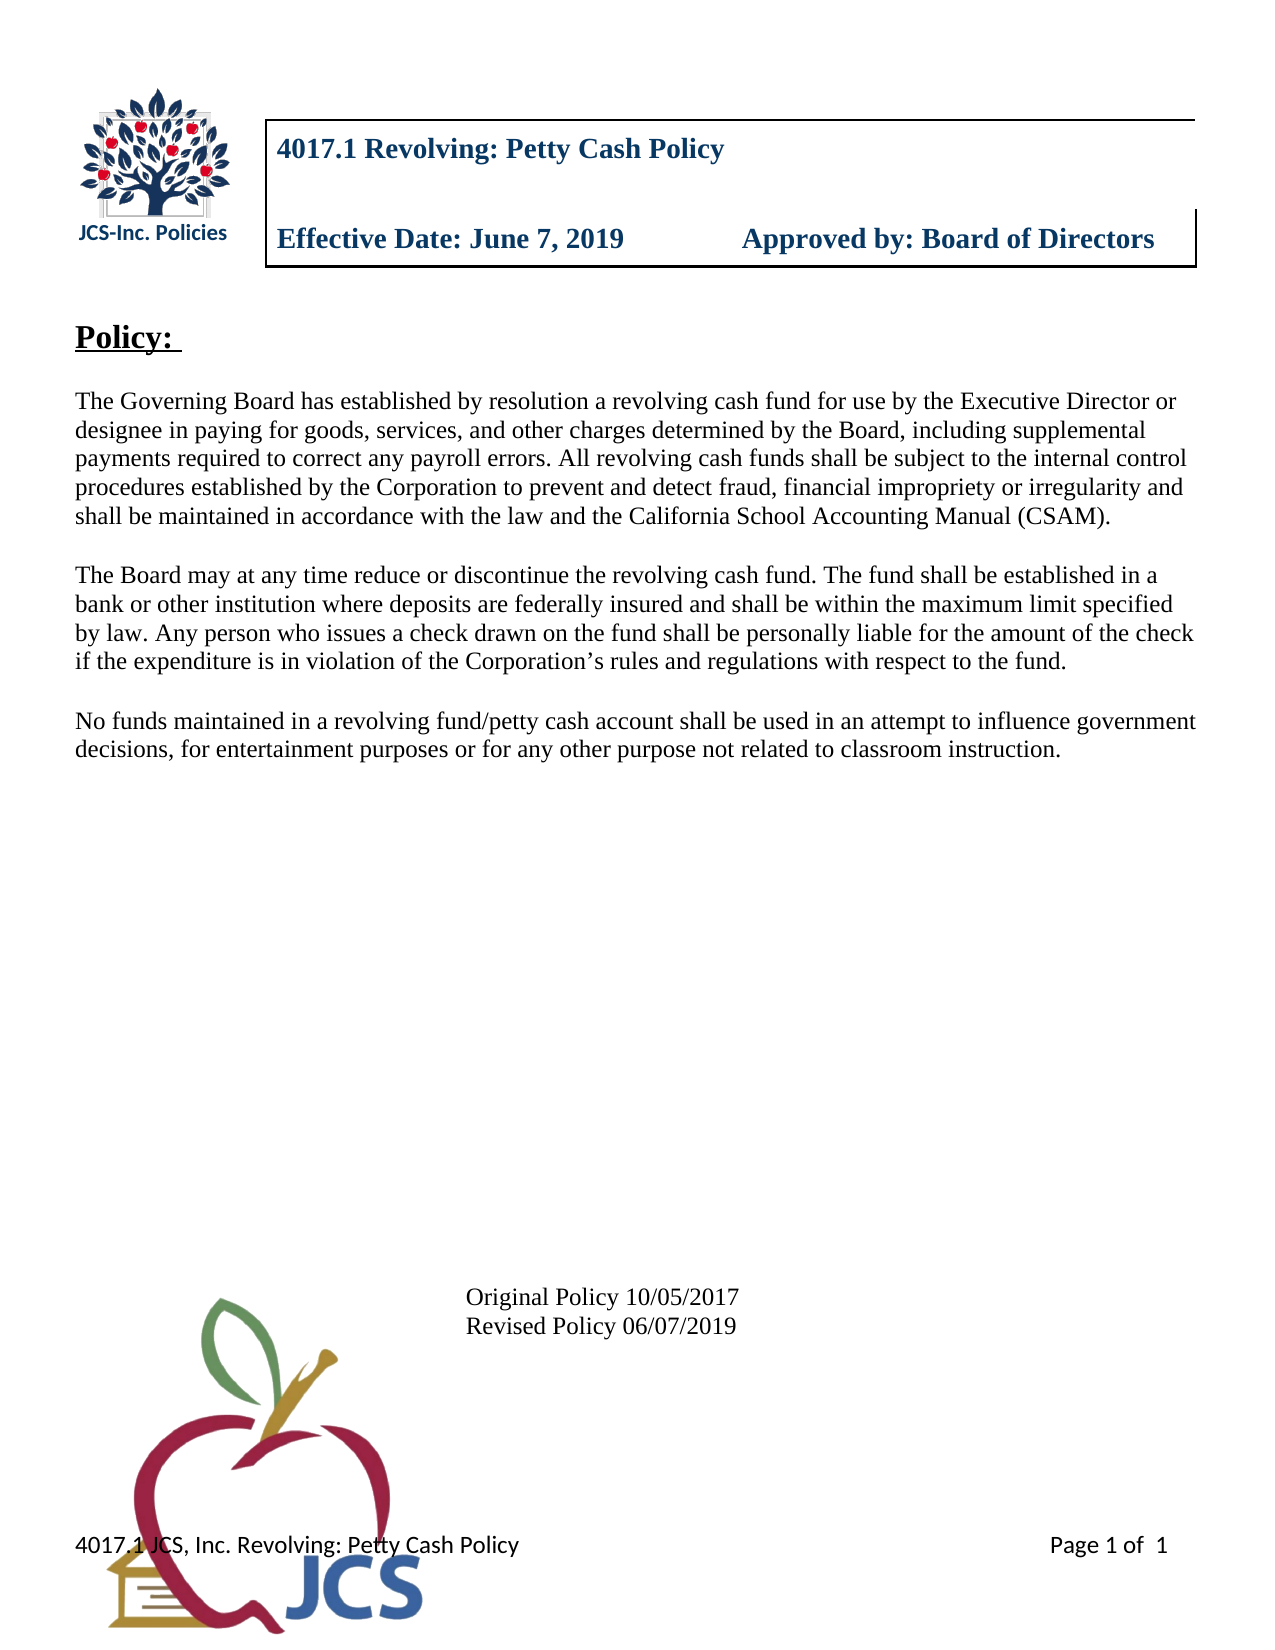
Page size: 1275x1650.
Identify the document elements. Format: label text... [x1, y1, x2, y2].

text The Governing Board has established by resolution a revolving cash fund for use by the Executive Director or designee in paying for goods, services, and other charges determined by the Board, including supplemental payments required to correct any payroll errors. All revolving cash funds shall be subject to the internal control procedures established by the Corporation to prevent and detect fraud, financial impropriety or irregularity and shall be maintained in accordance with the law and the California School Accounting Manual (CSAM). [75, 386, 1200, 530]
text Revised Policy 06/07/2019 [75, 1311, 1275, 1340]
text No funds maintained in a revolving fund/petty cash account shall be used in an attempt to influence government decisions, for entertainment purposes or for any other purpose not related to classroom instruction. [75, 706, 1200, 763]
picture [93, 1539, 97, 1551]
text The Board may at any time reduce or discontinue the revolving cash fund. The fund shall be established in a bank or other institution where deposits are federally insured and shall be within the maximum limit specified by law. Any person who issues a check drawn on the fund shall be personally liable for the amount of the check if the expenditure is in violation of the Corporation’s rules and regulations with respect to the fund. [75, 560, 1200, 675]
picture [78, 85, 233, 218]
picture [93, 1340, 447, 1650]
text Policy: [75, 317, 1200, 355]
text Original Policy 10/05/2017 [75, 1282, 1275, 1311]
